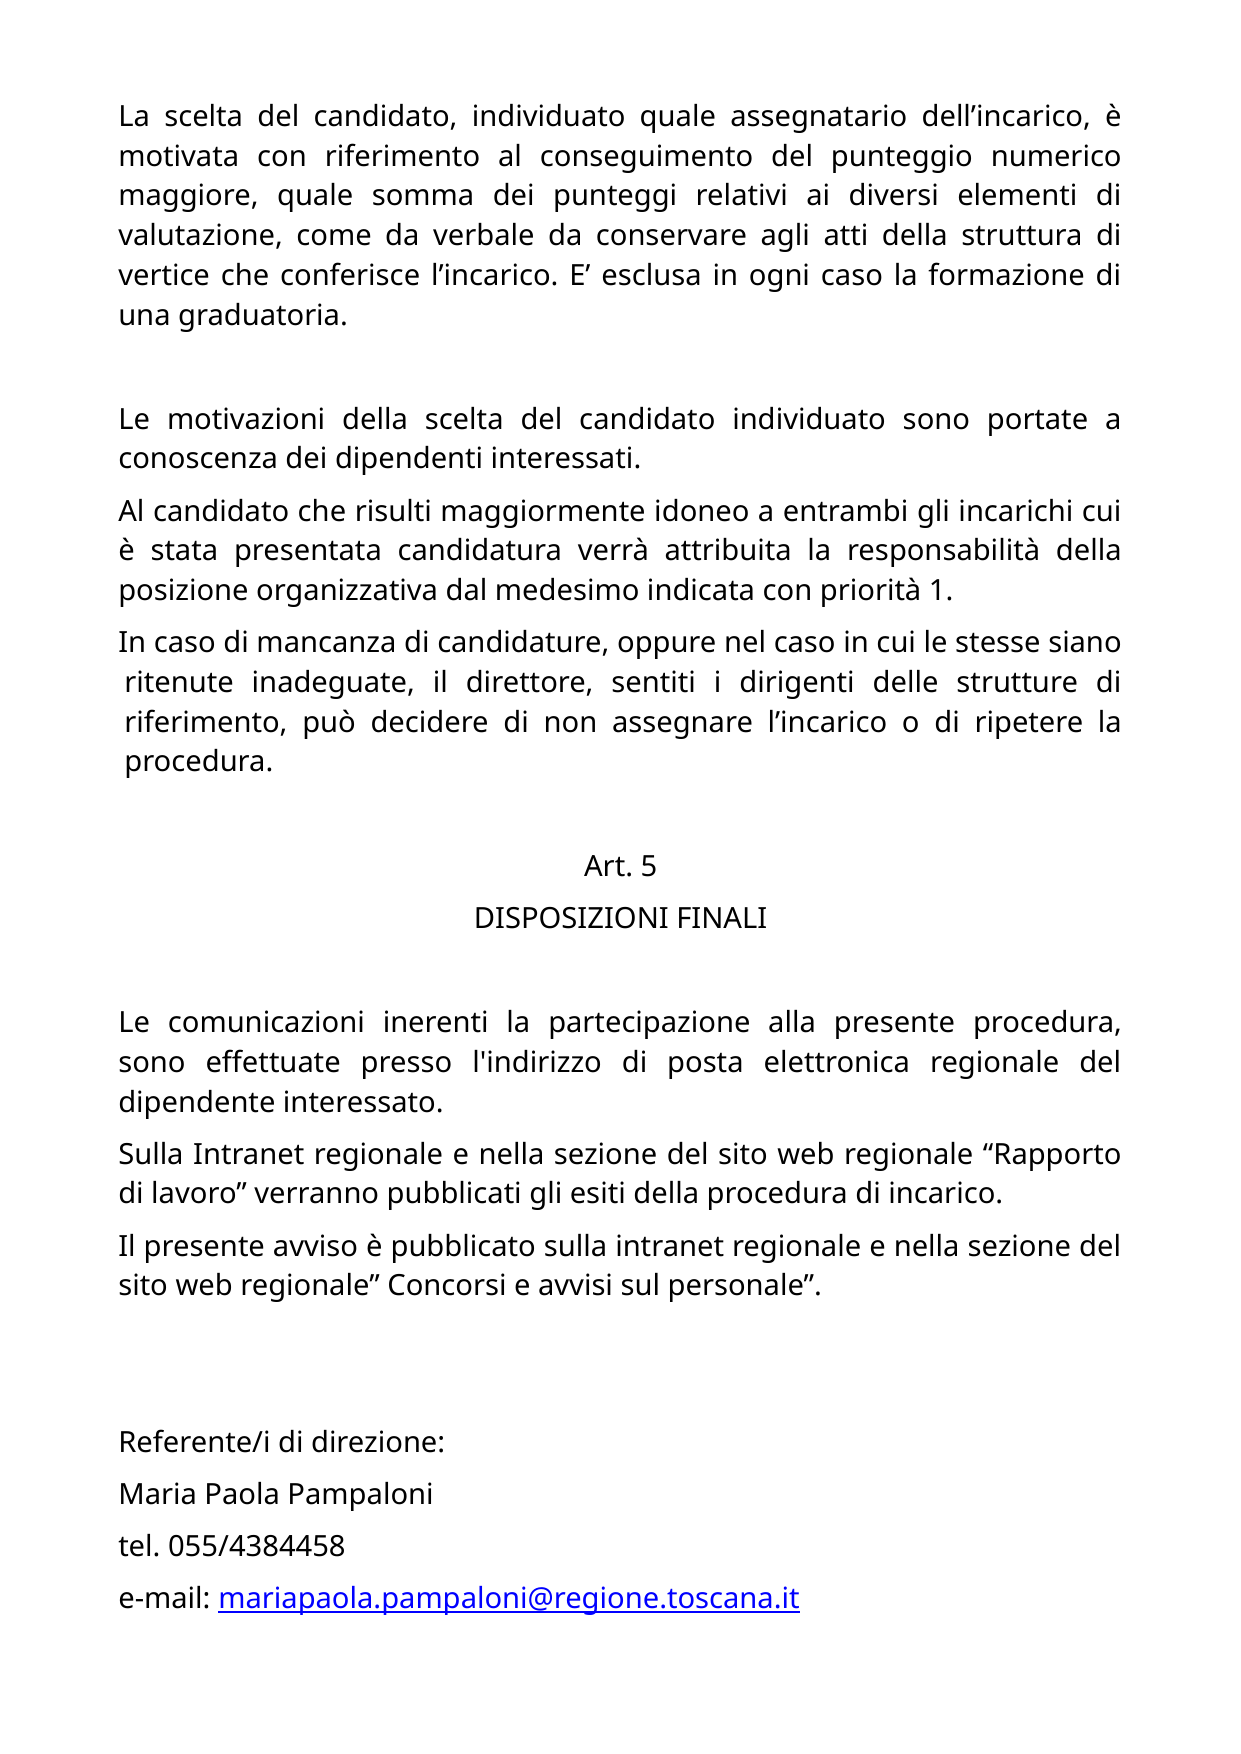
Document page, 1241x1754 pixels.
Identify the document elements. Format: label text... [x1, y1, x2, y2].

text tel. 055/4384458 [118, 1526, 1123, 1565]
text Art. 5 [118, 845, 1123, 885]
text Sulla Intranet regionale e nella sezione del sito web regionale “Rapporto di lavoro” verranno pubblicati gli esiti della procedura di incarico. [118, 1133, 1123, 1212]
text Il presente avviso è pubblicato sulla intranet regionale e nella sezione del sito web regionale” Concorsi e avvisi sul personale”. [118, 1225, 1123, 1304]
text Maria Paola Pampaloni [118, 1473, 1123, 1513]
text Le comunicazioni inerenti la partecipazione alla presente procedura, sono effettuate presso l'indirizzo di posta elettronica regionale del dipendente interessato. [118, 1002, 1123, 1121]
text La scelta del candidato, individuato quale assegnatario dell’incarico, è motivata con riferimento al conseguimento del punteggio numerico maggiore, quale somma dei punteggi relativi ai diversi elementi di valutazione, come da verbale da conservare agli atti della struttura di vertice che conferisce l’incarico. E’ esclusa in ogni caso la formazione di una graduatoria. [118, 95, 1123, 333]
text e-mail: mariapaola.pampaloni@regione.toscana.it [118, 1578, 1123, 1617]
text Referente/i di direzione: [118, 1421, 1123, 1461]
text Al candidato che risulti maggiormente idoneo a entrambi gli incarichi cui è stata presentata candidatura verrà attribuita la responsabilità della posizione organizzativa dal medesimo indicata con priorità 1. [118, 490, 1123, 609]
text DISPOSIZIONI FINALI [118, 897, 1123, 937]
text Le motivazioni della scelta del candidato individuato sono portate a conoscenza dei dipendenti interessati. [118, 398, 1123, 477]
text In caso di mancanza di candidature, oppure nel caso in cui le stesse siano ritenute inadeguate, il direttore, sentiti i dirigenti delle strutture di riferimento, può decidere di non assegnare l’incarico o di ripetere la procedura. [118, 622, 1123, 780]
